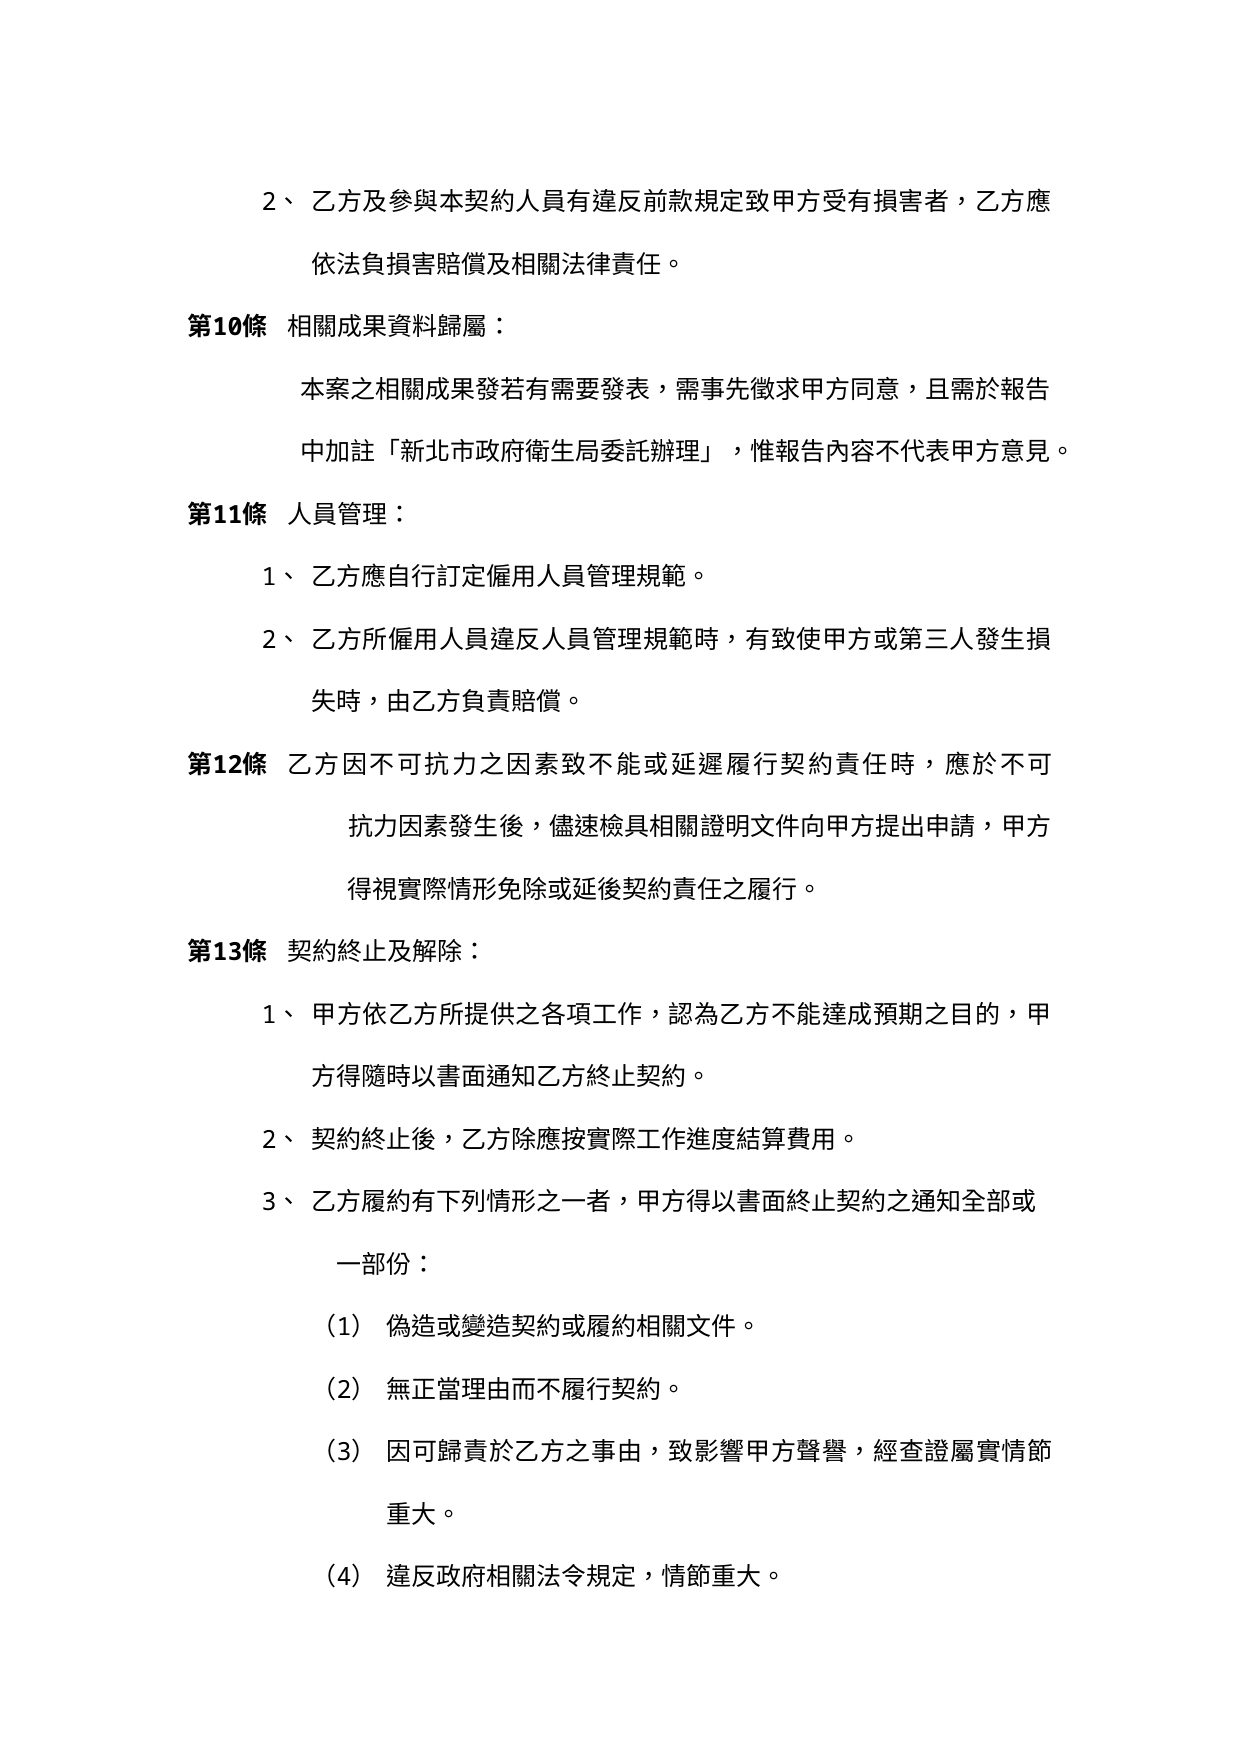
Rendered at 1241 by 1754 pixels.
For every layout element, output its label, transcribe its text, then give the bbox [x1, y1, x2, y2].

list 乙方及參與本契約人員有違反前款規定致甲方受有損害者，乙方應依法負損害賠償及相關法律責任。 [261, 158, 1053, 283]
text 本案之相關成果發若有需要發表，需事先徵求甲方同意，且需於報告 中加註「新北市政府衛生局委託辦理」，惟報告內容不代表甲方意見。 [225, 346, 1053, 471]
list 乙方因不可抗力之因素致不能或延遲履行契約責任時，應於不可 抗力因素發生後，儘速檢具相關證明文件向甲方提出申請，甲方 得視實際情形免除或延後契約責任之履行。 [187, 721, 1053, 908]
list 乙方所僱用人員違反人員管理規範時，有致使甲方或第三人發生損 失時，由乙方負責賠償。 [261, 596, 1053, 721]
list 偽造或變造契約或履約相關文件。 [311, 1283, 1053, 1346]
list 違反政府相關法令規定，情節重大。 [311, 1533, 1053, 1596]
list 相關成果資料歸屬： [187, 283, 1053, 346]
list 乙方應自行訂定僱用人員管理規範。 [261, 533, 1053, 596]
list 契約終止後，乙方除應按實際工作進度結算費用。 [261, 1096, 1053, 1158]
list 甲方依乙方所提供之各項工作，認為乙方不能達成預期之目的，甲方得隨時以書面通知乙方終止契約。 [261, 971, 1053, 1096]
text 一部份： [311, 1221, 1053, 1283]
list 因可歸責於乙方之事由，致影響甲方聲譽，經查證屬實情節重大。 [311, 1408, 1053, 1533]
list 契約終止及解除： [187, 908, 1053, 971]
list 人員管理： [187, 471, 1053, 533]
list 無正當理由而不履行契約。 [311, 1346, 1053, 1408]
list 乙方履約有下列情形之一者，甲方得以書面終止契約之通知全部或 [261, 1158, 1053, 1221]
